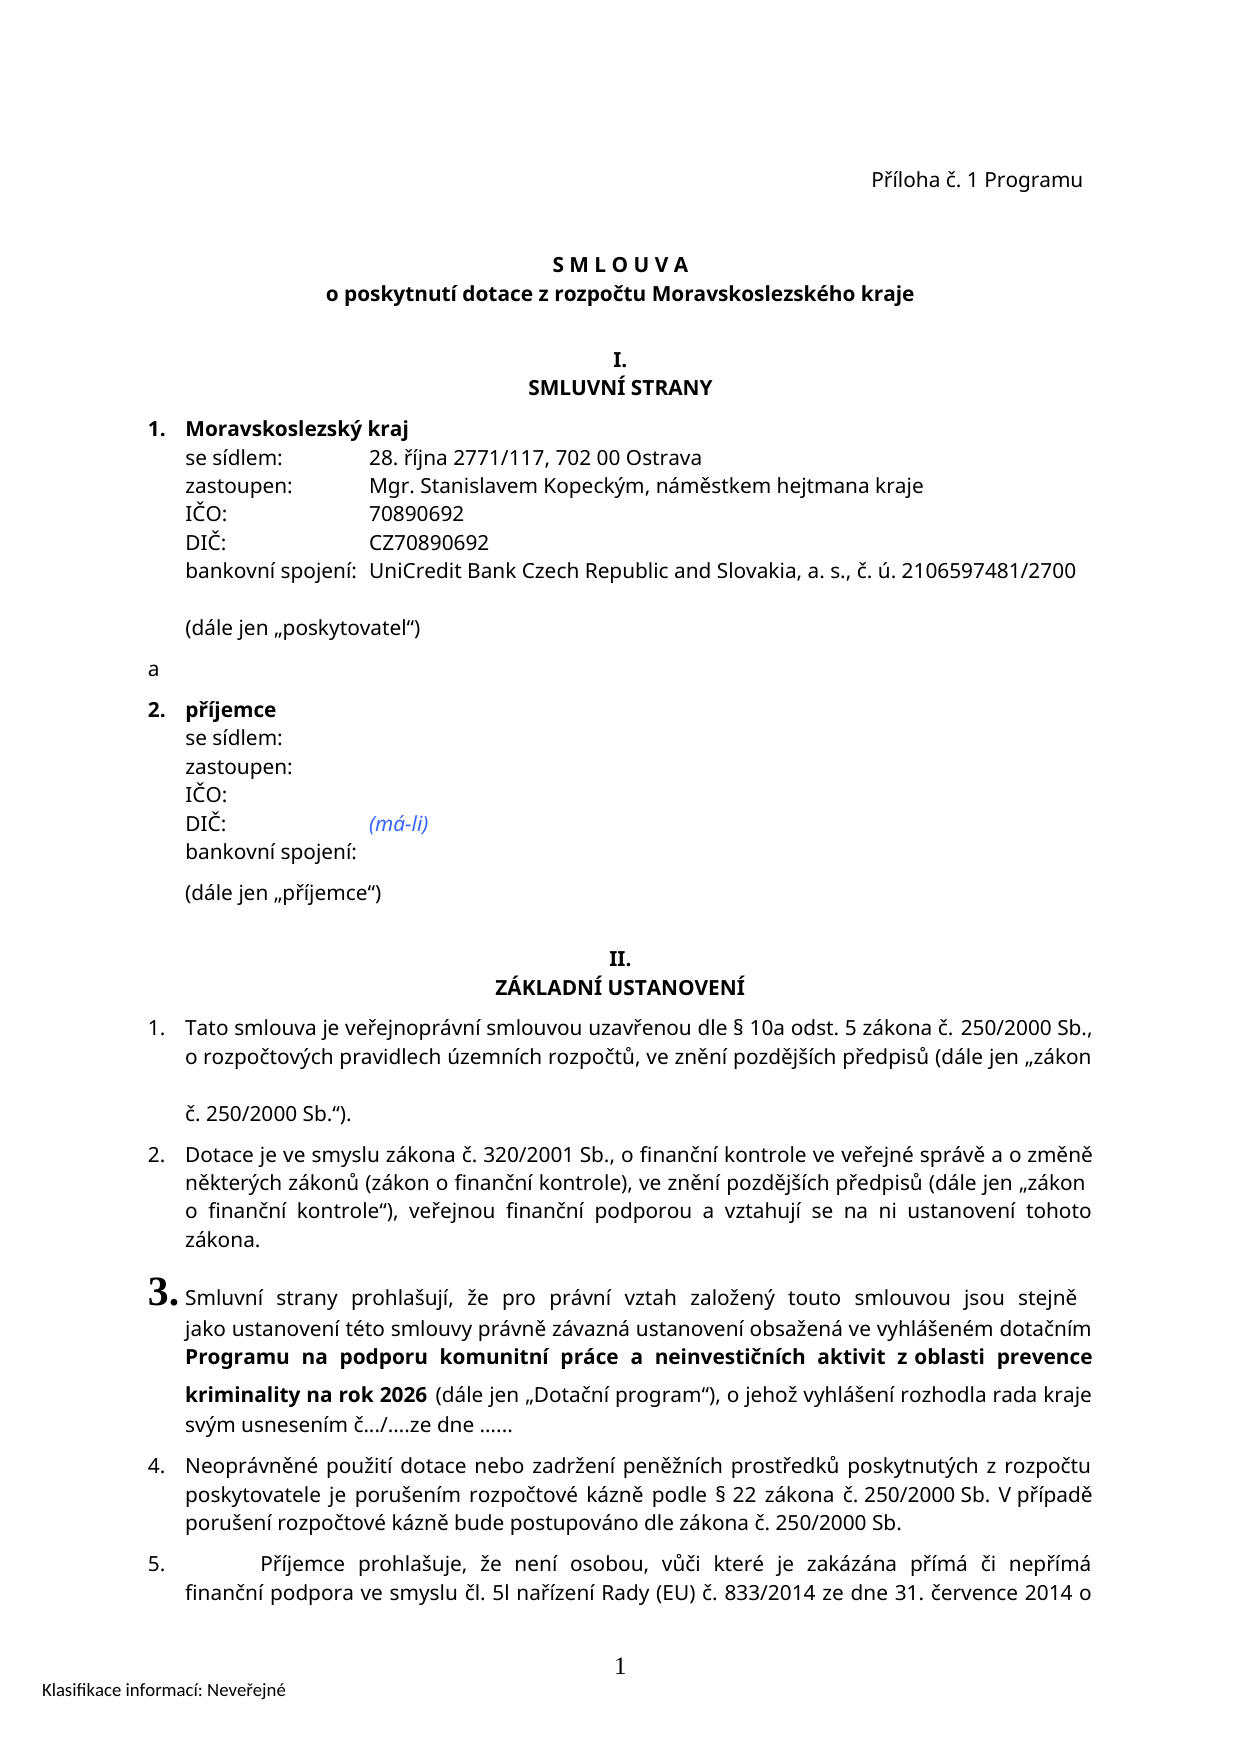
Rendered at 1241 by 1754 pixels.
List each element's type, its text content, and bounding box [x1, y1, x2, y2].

text (dále jen „příjemce“) [185, 878, 1092, 907]
text IČO: [185, 780, 1092, 809]
list Dotace je ve smyslu zákona č. 320/2001 Sb., o finanční kontrole ve veřejné správě a o změně některých zákonů (zákon o finanční kontrole), ve znění pozdějších předpisů (dále jen „zákon o finanční kontrole“), veřejnou finanční podporou a vztahují se na ni ustanovení tohoto zákona. [148, 1140, 1092, 1253]
text ZÁKLADNÍ USTANOVENÍ [148, 973, 1092, 1001]
subtitle SMLUVNÍ STRANY [148, 373, 1092, 402]
text DIČ: (má-li) [185, 809, 1092, 837]
text zastoupen: [185, 752, 1092, 780]
text bankovní spojení: UniCredit Bank Czech Republic and Slovakia, a. s., č. ú. 2106597481/2700 [185, 556, 1092, 585]
text (dále jen „poskytovatel“) [185, 613, 1092, 642]
subtitle Moravskoslezský kraj [148, 414, 1092, 443]
text se sídlem: [185, 723, 1092, 752]
list Neoprávněné použití dotace nebo zadržení peněžních prostředků poskytnutých z rozpočtu poskytovatele je porušením rozpočtové kázně podle § 22 zákona č. 250/2000 Sb. V případě porušení rozpočtové kázně bude postupováno dle zákona č. 250/2000 Sb. [148, 1451, 1092, 1537]
subtitle Příloha č. 1 Programu [148, 165, 1092, 193]
subtitle příjemce [148, 695, 1092, 723]
text o poskytnutí dotace z rozpočtu Moravskoslezského kraje [148, 279, 1092, 307]
list Tato smlouva je veřejnoprávní smlouvou uzavřenou dle § 10a odst. 5 zákona č. 250/2000 Sb., o rozpočtových pravidlech územních rozpočtů, ve znění pozdějších předpisů (dále jen „zákon č. 250/2000 Sb.“). [148, 1013, 1092, 1127]
text a [148, 654, 1092, 683]
text zastoupen: Mgr. Stanislavem Kopeckým, náměstkem hejtmana kraje [185, 471, 1092, 499]
text bankovní spojení: [185, 837, 1092, 866]
text I. [148, 345, 1092, 373]
list Příjemce prohlašuje, že není osobou, vůči které je zakázána přímá či nepřímá finanční podpora ve smyslu čl. 5l nařízení Rady (EU) č. 833/2014 ze dne 31. července 2014 o [148, 1549, 1092, 1606]
text IČO: 70890692 [185, 499, 1092, 528]
text se sídlem: 28. října 2771/117, 702 00 Ostrava [185, 443, 1092, 471]
list Smluvní strany prohlašují, že pro právní vztah založený touto smlouvou jsou stejně jako ustanovení této smlouvy právně závazná ustanovení obsažená ve vyhlášeném dotačním Programu na podporu komunitní práce a neinvestičních aktivit z oblasti prevence kriminality na rok 2026 (dále jen „Dotační program“), o jehož vyhlášení rozhodla rada kraje svým usnesením č.../….ze dne …... [148, 1266, 1092, 1439]
text DIČ: CZ70890692 [185, 528, 1092, 556]
subtitle S M L O U V A [148, 250, 1092, 279]
text II. [148, 944, 1092, 973]
